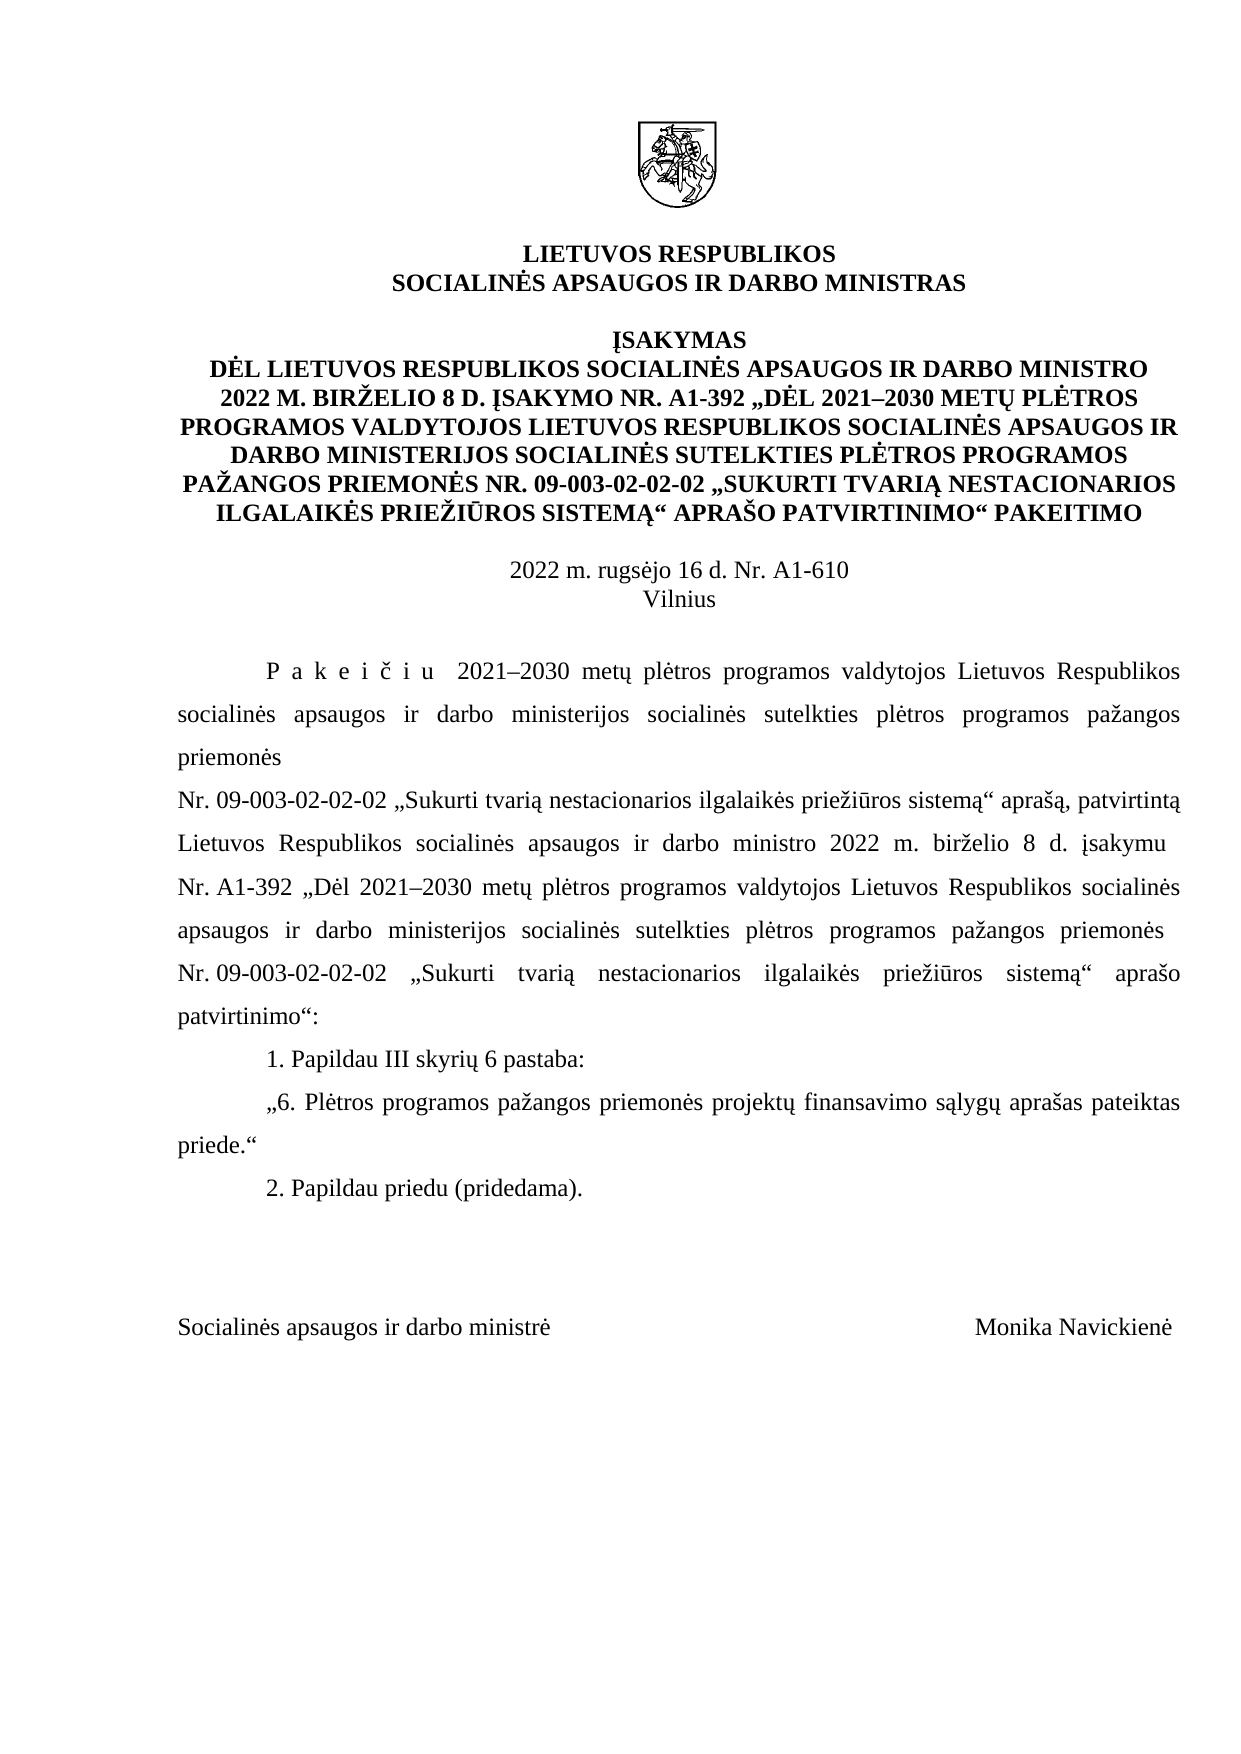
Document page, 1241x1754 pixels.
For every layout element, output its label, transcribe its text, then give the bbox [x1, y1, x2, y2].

text 2. Papildau priedu (pridedama). [177, 1173, 1181, 1202]
text P a k e i č i u 2021–2030 metų plėtros programos valdytojos Lietuvos Respublikos socialinės apsaugos ir darbo ministerijos socialinės sutelkties plėtros programos pažangos priemonės Nr. 09-003-02-02-02 „Sukurti tvarią nestacionarios ilgalaikės priežiūros sistemą“ aprašą, patvirtintą Lietuvos Respublikos socialinės apsaugos ir darbo ministro 2022 m. birželio 8 d. įsakymu Nr. A1-392 „Dėl 2021–2030 metų plėtros programos valdytojos Lietuvos Respublikos socialinės apsaugos ir darbo ministerijos socialinės sutelkties plėtros programos pažangos priemonės Nr. 09-003-02-02-02 „Sukurti tvarią nestacionarios ilgalaikės priežiūros sistemą“ aprašo patvirtinimo“: [177, 656, 1181, 1030]
text Socialinės apsaugos ir darbo ministrė Monika Navickienė [177, 1303, 1181, 1340]
text SOCIALINĖS APSAUGOS IR DARBO MINISTRAS [177, 268, 1181, 297]
text Vilnius [177, 584, 1181, 613]
text „6. Plėtros programos pažangos priemonės projektų finansavimo sąlygų aprašas pateiktas priede.“ [177, 1087, 1181, 1159]
text DĖL LIETUVOS RESPUBLIKOS SOCIALINĖS APSAUGOS IR DARBO MINISTRO 2022 m. birželio 8 d. įsakymo Nr. a1-392 „DĖL 2021–2030 METŲ PLĖTROS PROGRAMOS VALDYTOJOS LIETUVOS RESPUBLIKOS SOCIALINĖS APSAUGOS IR DARBO MINISTERIJOS SOCIALINĖS SUTELKTIES PLĖTROS PROGRAMOS PAŽANGOS PRIEMONĖS NR. 09-003-02-02-02 „SUKURTI TVARIĄ NESTACIONARIOS ILGALAIKĖS PRIEŽIŪROS SISTEMĄ“ APRAŠO PATVIRTINIMO“ PAKEITIMO [177, 354, 1181, 527]
text LIETUVOS RESPUBLIKOS [177, 239, 1181, 268]
text ĮSAKYMAS [177, 325, 1181, 354]
text 2022 m. rugsėjo 16 d. Nr. A1-610 [177, 555, 1181, 584]
text 1. Papildau III skyrių 6 pastaba: [177, 1044, 1181, 1073]
